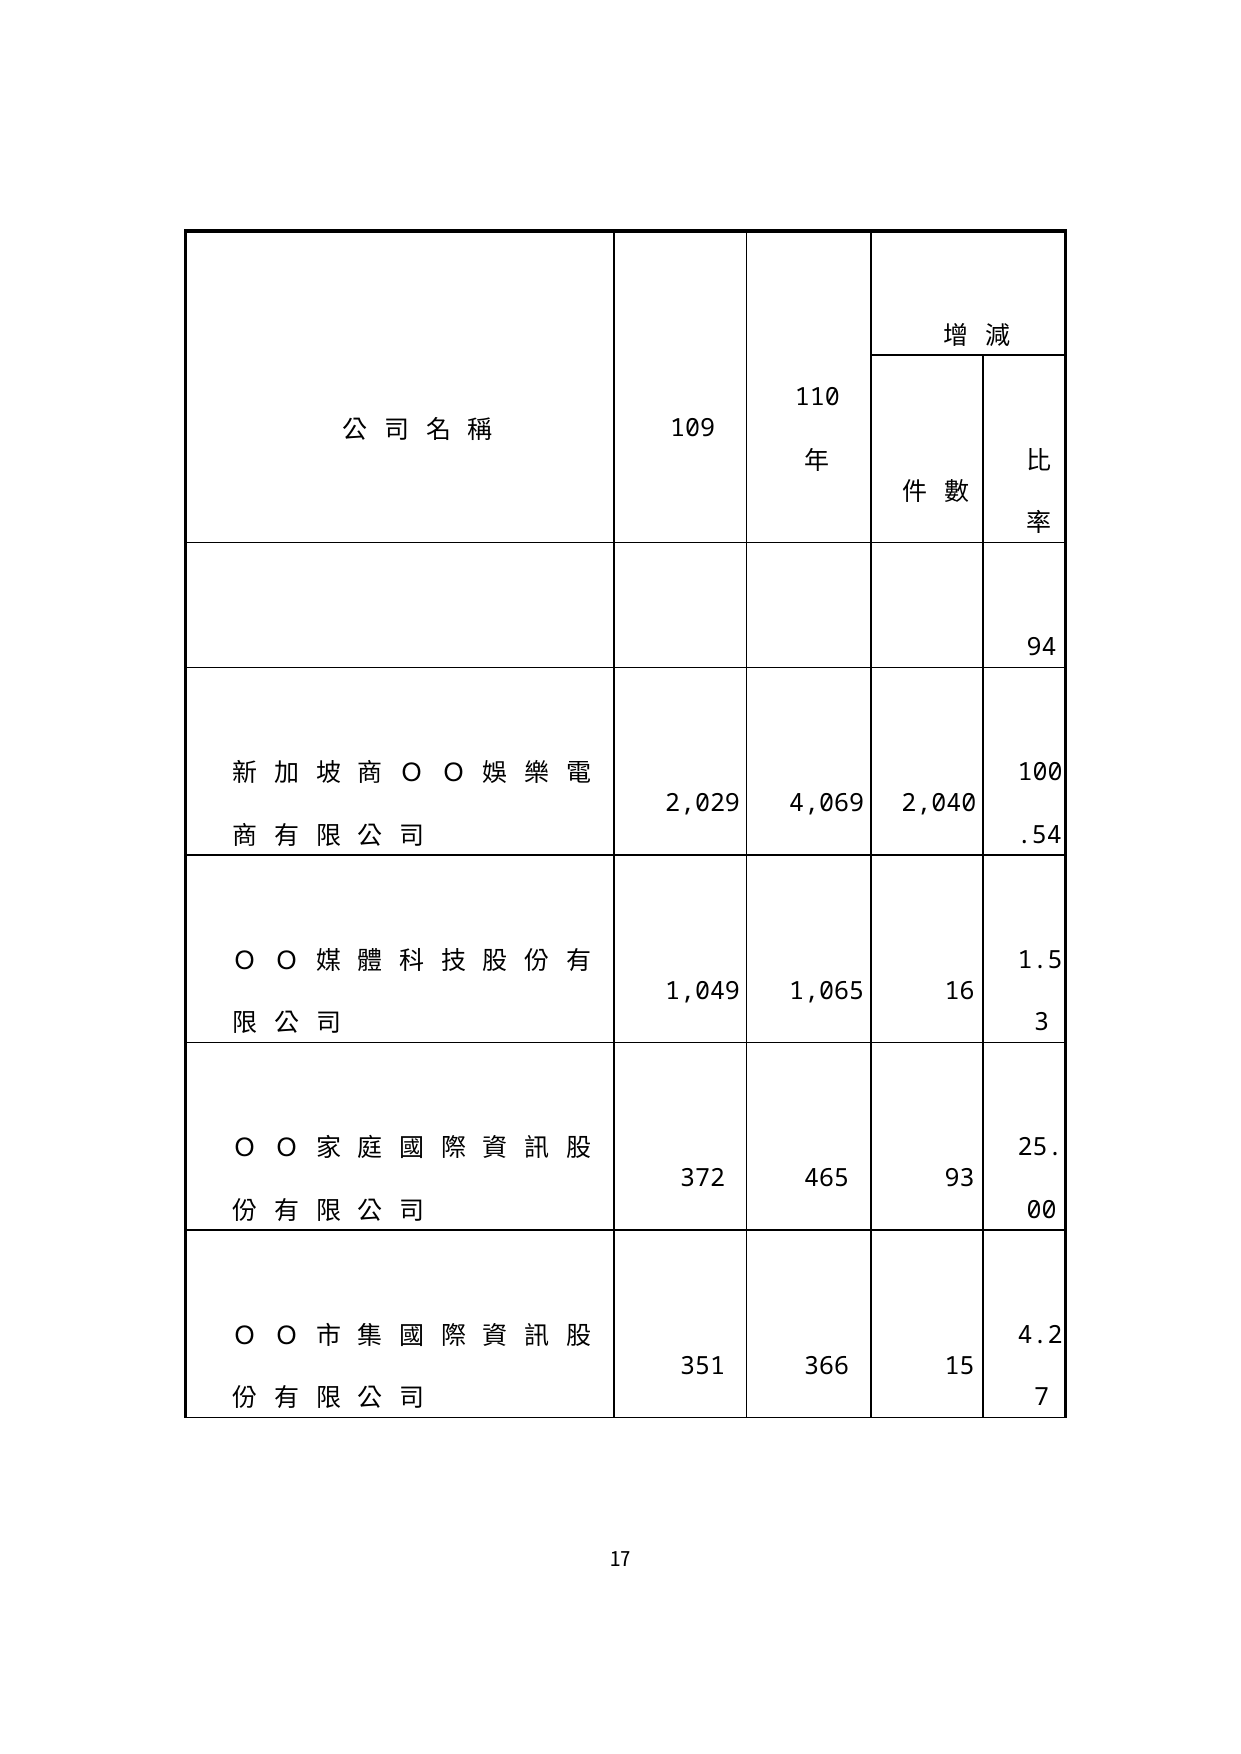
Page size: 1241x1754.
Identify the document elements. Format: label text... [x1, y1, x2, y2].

table_header 公司名稱 [187, 233, 613, 542]
table_cell [872, 543, 982, 667]
table_cell 2,040 [872, 668, 982, 854]
table_cell 4,069 [747, 668, 870, 854]
table_header 增減 [872, 233, 1064, 354]
table_cell 465 [747, 1043, 870, 1229]
table_cell 新加坡商ＯＯ娛樂電商有限公司 [187, 668, 613, 854]
table_cell 93 [872, 1043, 982, 1229]
table_cell 15 [872, 1231, 982, 1417]
table_header 110年 [747, 233, 870, 542]
table_cell 1,049 [615, 856, 746, 1042]
table_cell 366 [747, 1231, 870, 1417]
table_cell 25.00 [984, 1043, 1064, 1229]
table_cell 351 [615, 1231, 746, 1417]
table_cell ＯＯ媒體科技股份有限公司 [187, 856, 613, 1042]
table_cell ＯＯ家庭國際資訊股份有限公司 [187, 1043, 613, 1229]
table_cell 件數 [872, 356, 982, 542]
table_cell 2,029 [615, 668, 746, 854]
table_cell 372 [615, 1043, 746, 1229]
table_cell [615, 543, 746, 667]
table_cell 比率 [984, 356, 1064, 542]
table_cell [747, 543, 870, 667]
table_cell 100.54 [984, 668, 1064, 854]
table_cell 16 [872, 856, 982, 1042]
table_cell 94 [984, 543, 1064, 667]
table_cell 4.27 [984, 1231, 1064, 1417]
table_header 109 [615, 233, 746, 542]
table_cell 1,065 [747, 856, 870, 1042]
table_cell ＯＯ市集國際資訊股份有限公司 [187, 1231, 613, 1417]
table_cell [187, 543, 613, 667]
table_cell 1.53 [984, 856, 1064, 1042]
